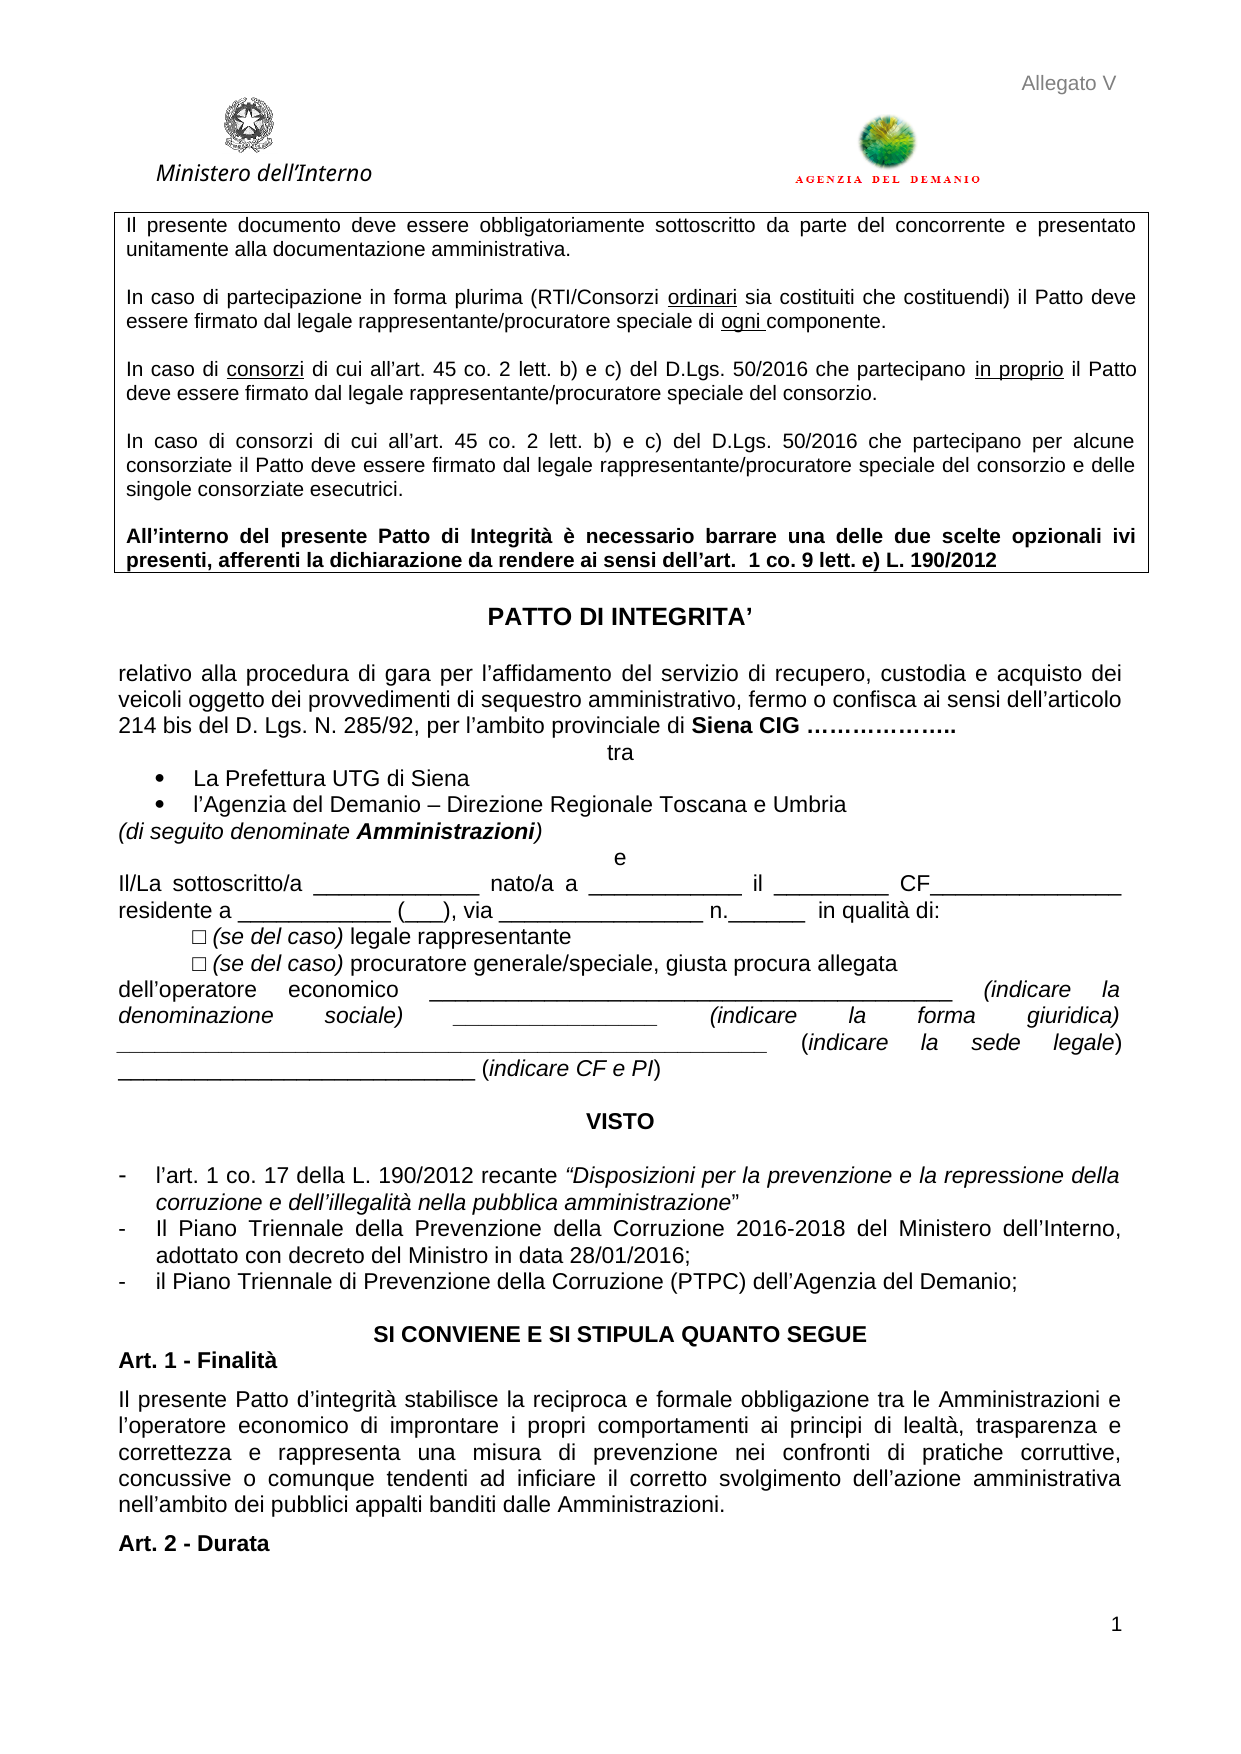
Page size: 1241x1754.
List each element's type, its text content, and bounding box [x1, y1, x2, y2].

list Il Piano Triennale della Prevenzione della Corruzione 2016-2018 del Ministero dell’Interno, adottato con decreto del Ministro in data 28/01/2016; [118, 1215, 1122, 1268]
text dell’operatore economico _________________________________________ (indicare la denominazione sociale) ________________ (indicare la forma giuridica) ___________________________________________________ (indicare la sede legale) ____________________________ (indicare CF e PI) [118, 976, 1122, 1081]
list l’art. 1 co. 17 della L. 190/2012 recante “Disposizioni per la prevenzione e la repressione della corruzione e dell’illegalità nella pubblica amministrazione” [118, 1160, 1122, 1215]
text e [118, 844, 1122, 870]
list il Piano Triennale di Prevenzione della Corruzione (PTPC) dell’Agenzia del Demanio; [118, 1268, 1122, 1294]
text □ (se del caso) procuratore generale/speciale, giusta procura allegata [192, 949, 1122, 976]
list l’Agenzia del Demanio – Direzione Regionale Toscana e Umbria [156, 791, 1122, 818]
text Il/La sottoscritto/a _____________ nato/a a ____________ il _________ CF_______________ residente a ____________ (___), via ________________ n.______ in qualità di: [118, 870, 1122, 923]
list La Prefettura UTG di Siena [156, 765, 1122, 791]
text Il presente Patto d’integrità stabilisce la reciproca e formale obbligazione tra le Amministrazioni e l’operatore economico di improntare i propri comportamenti ai principi di lealtà, trasparenza e correttezza e rappresenta una misura di prevenzione nei confronti di pratiche corruttive, concussive o comunque tendenti ad inficiare il corretto svolgimento dell’azione amministrativa nell’ambito dei pubblici appalti banditi dalle Amministrazioni. [118, 1386, 1122, 1518]
text □ (se del caso) legale rappresentante [192, 923, 1122, 949]
table_header Il presente documento deve essere obbligatoriamente sottoscritto da parte del concorrente e presentato unitamente alla documentazione amministrativa. In caso di partecipazione in forma plurima (RTI/Consorzi ordinari sia costituiti che costituendi) il Patto deve essere firmato dal legale rappresentante/procuratore speciale di ogni componente. In caso di consorzi di cui all’art. 45 co. 2 lett. b) e c) del D.Lgs. 50/2016 che partecipano in proprio il Patto deve essere firmato dal legale rappresentante/procuratore speciale del consorzio. In caso di consorzi di cui all’art. 45 co. 2 lett. b) e c) del D.Lgs. 50/2016 che partecipano per alcune consorziate il Patto deve essere firmato dal legale rappresentante/procuratore speciale del consorzio e delle singole consorziate esecutrici. All’interno del presente Patto di Integrità è necessario barrare una delle due scelte opzionali ivi presenti, afferenti la dichiarazione da rendere ai sensi dell’art. 1 co. 9 lett. e) L. 190/2012 [115, 213, 1148, 572]
text relativo alla procedura di gara per l’affidamento del servizio di recupero, custodia e acquisto dei veicoli oggetto dei provvedimenti di sequestro amministrativo, fermo o confisca ai sensi dell’articolo 214 bis del D. Lgs. N. 285/92, per l’ambito provinciale di Siena CIG ……………….. [118, 659, 1122, 739]
text Art. 2 - Durata [118, 1530, 1122, 1557]
text (di seguito denominate Amministrazioni) [118, 818, 1122, 844]
text SI CONVIENE E SI STIPULA QUANTO SEGUE [118, 1321, 1122, 1347]
text PATTO DI INTEGRITA’ [118, 602, 1122, 631]
text Art. 1 - Finalità [118, 1347, 1122, 1373]
text tra [118, 739, 1122, 765]
text VISTO [118, 1108, 1122, 1134]
